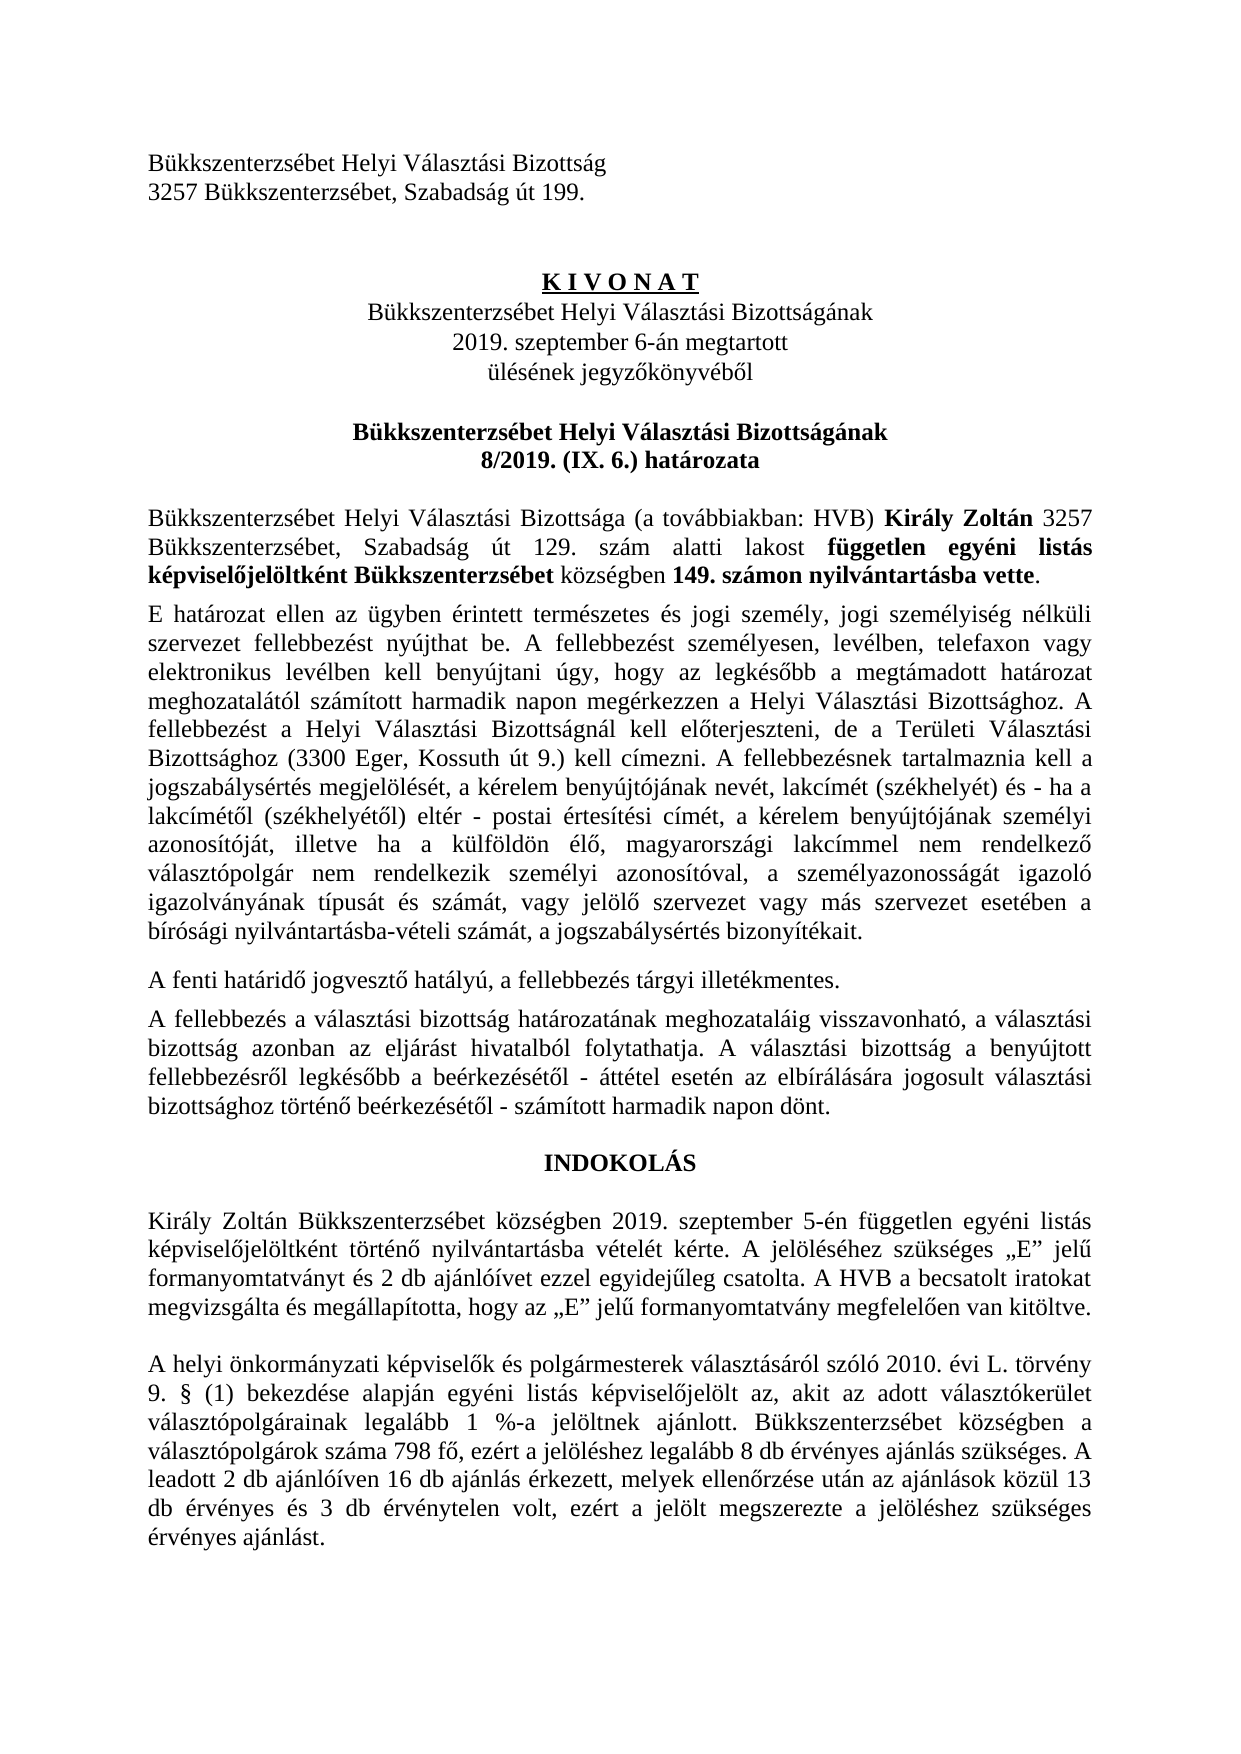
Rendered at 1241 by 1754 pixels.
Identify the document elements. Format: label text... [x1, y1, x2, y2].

text Bükkszenterzsébet Helyi Választási Bizottságának [148, 297, 1093, 326]
text Bükkszenterzsébet Helyi Választási Bizottsága (a továbbiakban: HVB) Király Zoltán 3257 Bükkszenterzsébet, Szabadság út 129. szám alatti lakost független egyéni listás képviselőjelöltként Bükkszenterzsébet községben 149. számon nyilvántartásba vette. [148, 503, 1093, 589]
text Király Zoltán Bükkszenterzsébet községben 2019. szeptember 5-én független egyéni listás képviselőjelöltként történő nyilvántartásba vételét kérte. A jelöléséhez szükséges „E” jelű formanyomtatványt és 2 db ajánlóívet ezzel egyidejűleg csatolta. A HVB a becsatolt iratokat megvizsgálta és megállapította, hogy az „E” jelű formanyomtatvány megfelelően van kitöltve. [148, 1206, 1093, 1321]
text A helyi önkormányzati képviselők és polgármesterek választásáról szóló 2010. évi L. törvény 9. § (1) bekezdése alapján egyéni listás képviselőjelölt az, akit az adott választókerület választópolgárainak legalább 1 %-a jelöltnek ajánlott. Bükkszenterzsébet községben a választópolgárok száma 798 fő, ezért a jelöléshez legalább 8 db érvényes ajánlás szükséges. A leadott 2 db ajánlóíven 16 db ajánlás érkezett, melyek ellenőrzése után az ajánlások közül 13 db érvényes és 3 db érvénytelen volt, ezért a jelölt megszerezte a jelöléshez szükséges érvényes ajánlást. [148, 1349, 1093, 1551]
text 2019. szeptember 6-án megtartott [148, 327, 1093, 356]
text E határozat ellen az ügyben érintett természetes és jogi személy, jogi személyiség nélküli szervezet fellebbezést nyújthat be. A fellebbezést személyesen, levélben, telefaxon vagy elektronikus levélben kell benyújtani úgy, hogy az legkésőbb a megtámadott határozat meghozatalától számított harmadik napon megérkezzen a Helyi Választási Bizottsághoz. A fellebbezést a Helyi Választási Bizottságnál kell előterjeszteni, de a Területi Választási Bizottsághoz (3300 Eger, Kossuth út 9.) kell címezni. A fellebbezésnek tartalmaznia kell a jogszabálysértés megjelölését, a kérelem benyújtójának nevét, lakcímét (székhelyét) és - ha a lakcímétől (székhelyétől) eltér - postai értesítési címét, a kérelem benyújtójának személyi azonosítóját, illetve ha a külföldön élő, magyarországi lakcímmel nem rendelkező választópolgár nem rendelkezik személyi azonosítóval, a személyazonosságát igazoló igazolványának típusát és számát, vagy jelölő szervezet vagy más szervezet esetében a bírósági nyilvántartásba-vételi számát, a jogszabálysértés bizonyítékait. [148, 599, 1093, 944]
text ülésének jegyzőkönyvéből [148, 357, 1093, 386]
text 8/2019. (IX. 6.) határozata [148, 445, 1093, 474]
text INDOKOLÁS [148, 1148, 1093, 1177]
text Bükkszenterzsébet Helyi Választási Bizottság [148, 148, 1093, 176]
text Bükkszenterzsébet Helyi Választási Bizottságának [148, 417, 1093, 445]
text A fenti határidő jogvesztő hatályú, a fellebbezés tárgyi illetékmentes. [148, 965, 1093, 994]
text K I V O N A T [148, 267, 1093, 296]
subtitle A fellebbezés a választási bizottság határozatának meghozataláig visszavonható, a választási bizottság azonban az eljárást hivatalból folytathatja. A választási bizottság a benyújtott fellebbezésről legkésőbb a beérkezésétől - áttétel esetén az elbírálására jogosult választási bizottsághoz történő beérkezésétől - számított harmadik napon dönt. [148, 1004, 1093, 1119]
text 3257 Bükkszenterzsébet, Szabadság út 199. [148, 177, 1093, 206]
